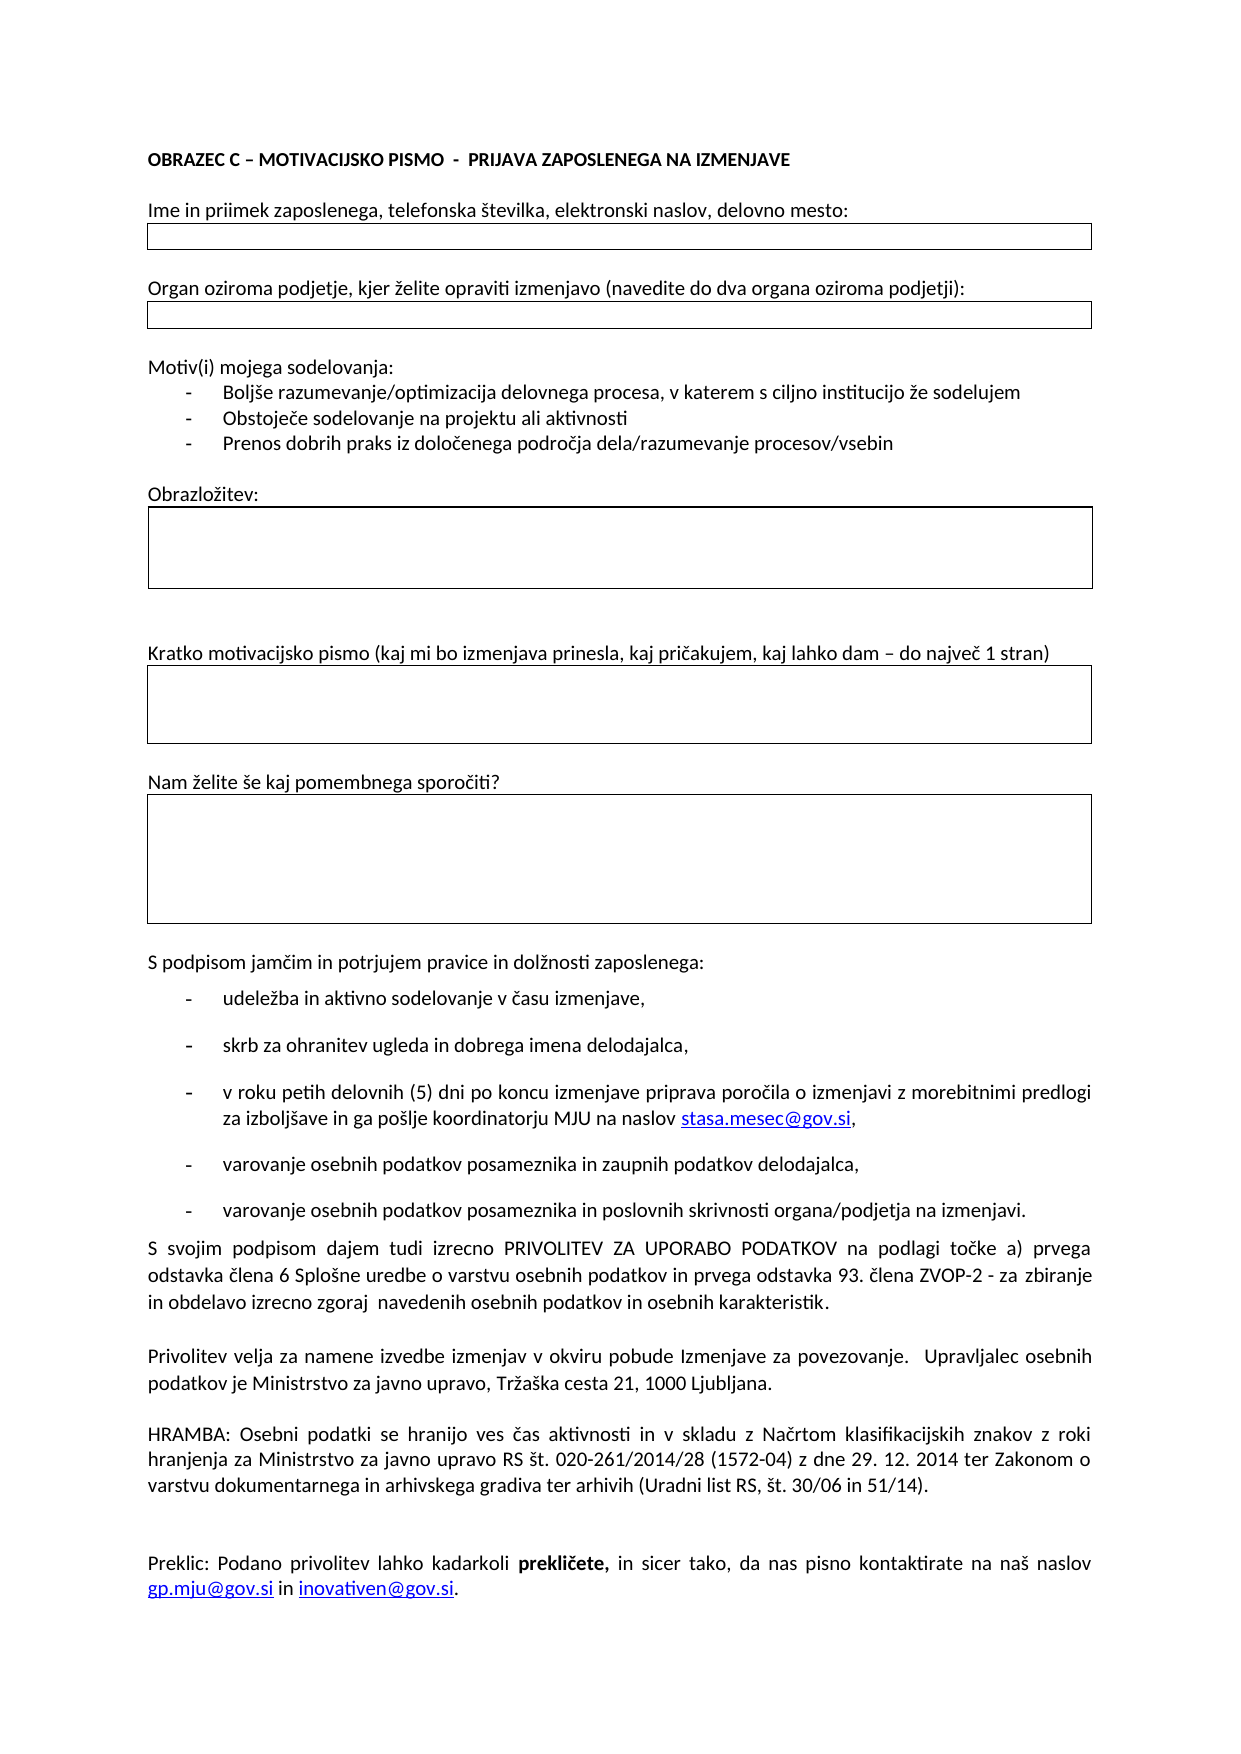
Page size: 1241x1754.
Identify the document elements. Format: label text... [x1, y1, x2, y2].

table_header [148, 302, 1091, 327]
list varovanje osebnih podatkov posameznika in zaupnih podatkov delodajalca, [185, 1151, 1093, 1177]
text OBRAZEC C – MOTIVACIJSKO PISMO - PRIJAVA ZAPOSLENEGA NA IZMENJAVE [148, 148, 1093, 172]
list Obstoječe sodelovanje na projektu ali aktivnosti [185, 405, 1093, 430]
text Privolitev velja za namene izvedbe izmenjav v okviru pobude Izmenjave za povezovanje. Upravljalec osebnih podatkov je Ministrstvo za javno upravo, Tržaška cesta 21, 1000 Ljubljana. [148, 1342, 1093, 1396]
text S podpisom jamčim in potrjujem pravice in dolžnosti zaposlenega: [148, 949, 1093, 974]
text HRAMBA: Osebni podatki se hranijo ves čas aktivnosti in v skladu z Načrtom klasifikacijskih znakov z roki hranjenja za Ministrstvo za javno upravo RS št. 020-261/2014/28 (1572-04) z dne 29. 12. 2014 ter Zakonom o varstvu dokumentarnega in arhivskega gradiva ter arhivih (Uradni list RS, št. 30/06 in 51/14). [148, 1421, 1093, 1497]
text Obrazložitev: [148, 481, 1093, 506]
list Prenos dobrih praks iz določenega področja dela/razumevanje procesov/vsebin [185, 430, 1093, 456]
list udeležba in aktivno sodelovanje v času izmenjave, [185, 985, 1093, 1010]
text Kratko motivacijsko pismo (kaj mi bo izmenjava prinesla, kaj pričakujem, kaj lahko dam – do največ 1 stran) [148, 640, 1093, 665]
text Ime in priimek zaposlenega, telefonska številka, elektronski naslov, delovno mesto: [148, 197, 1093, 223]
table_header [148, 224, 1091, 249]
table_header [148, 666, 1091, 742]
text Preklic: Podano privolitev lahko kadarkoli prekličete, in sicer tako, da nas pisno kontaktirate na naš naslov gp.mju@gov.si in inovativen@gov.si. [148, 1550, 1093, 1601]
list varovanje osebnih podatkov posameznika in poslovnih skrivnosti organa/podjetja na izmenjavi. [185, 1197, 1093, 1223]
list Boljše razumevanje/optimizacija delovnega procesa, v katerem s ciljno institucijo že sodelujem [185, 379, 1093, 405]
text Organ oziroma podjetje, kjer želite opraviti izmenjavo (navedite do dva organa oziroma podjetji): [148, 276, 1093, 301]
text Motiv(i) mojega sodelovanja: [148, 354, 1093, 379]
list skrb za ohranitev ugleda in dobrega imena delodajalca, [185, 1031, 1093, 1057]
text Nam želite še kaj pomembnega sporočiti? [148, 769, 1093, 794]
list v roku petih delovnih (5) dni po koncu izmenjave priprava poročila o izmenjavi z morebitnimi predlogi za izboljšave in ga pošlje koordinatorju MJU na naslov stasa.mesec@gov.si, [185, 1078, 1093, 1130]
table_header [148, 795, 1091, 922]
text S svojim podpisom dajem tudi izrecno PRIVOLITEV ZA UPORABO PODATKOV na podlagi točke a) prvega odstavka člena 6 Splošne uredbe o varstvu osebnih podatkov in prvega odstavka 93. člena ZVOP-2 - za zbiranje in obdelavo izrecno zgoraj navedenih osebnih podatkov in osebnih karakteristik. [148, 1233, 1093, 1314]
